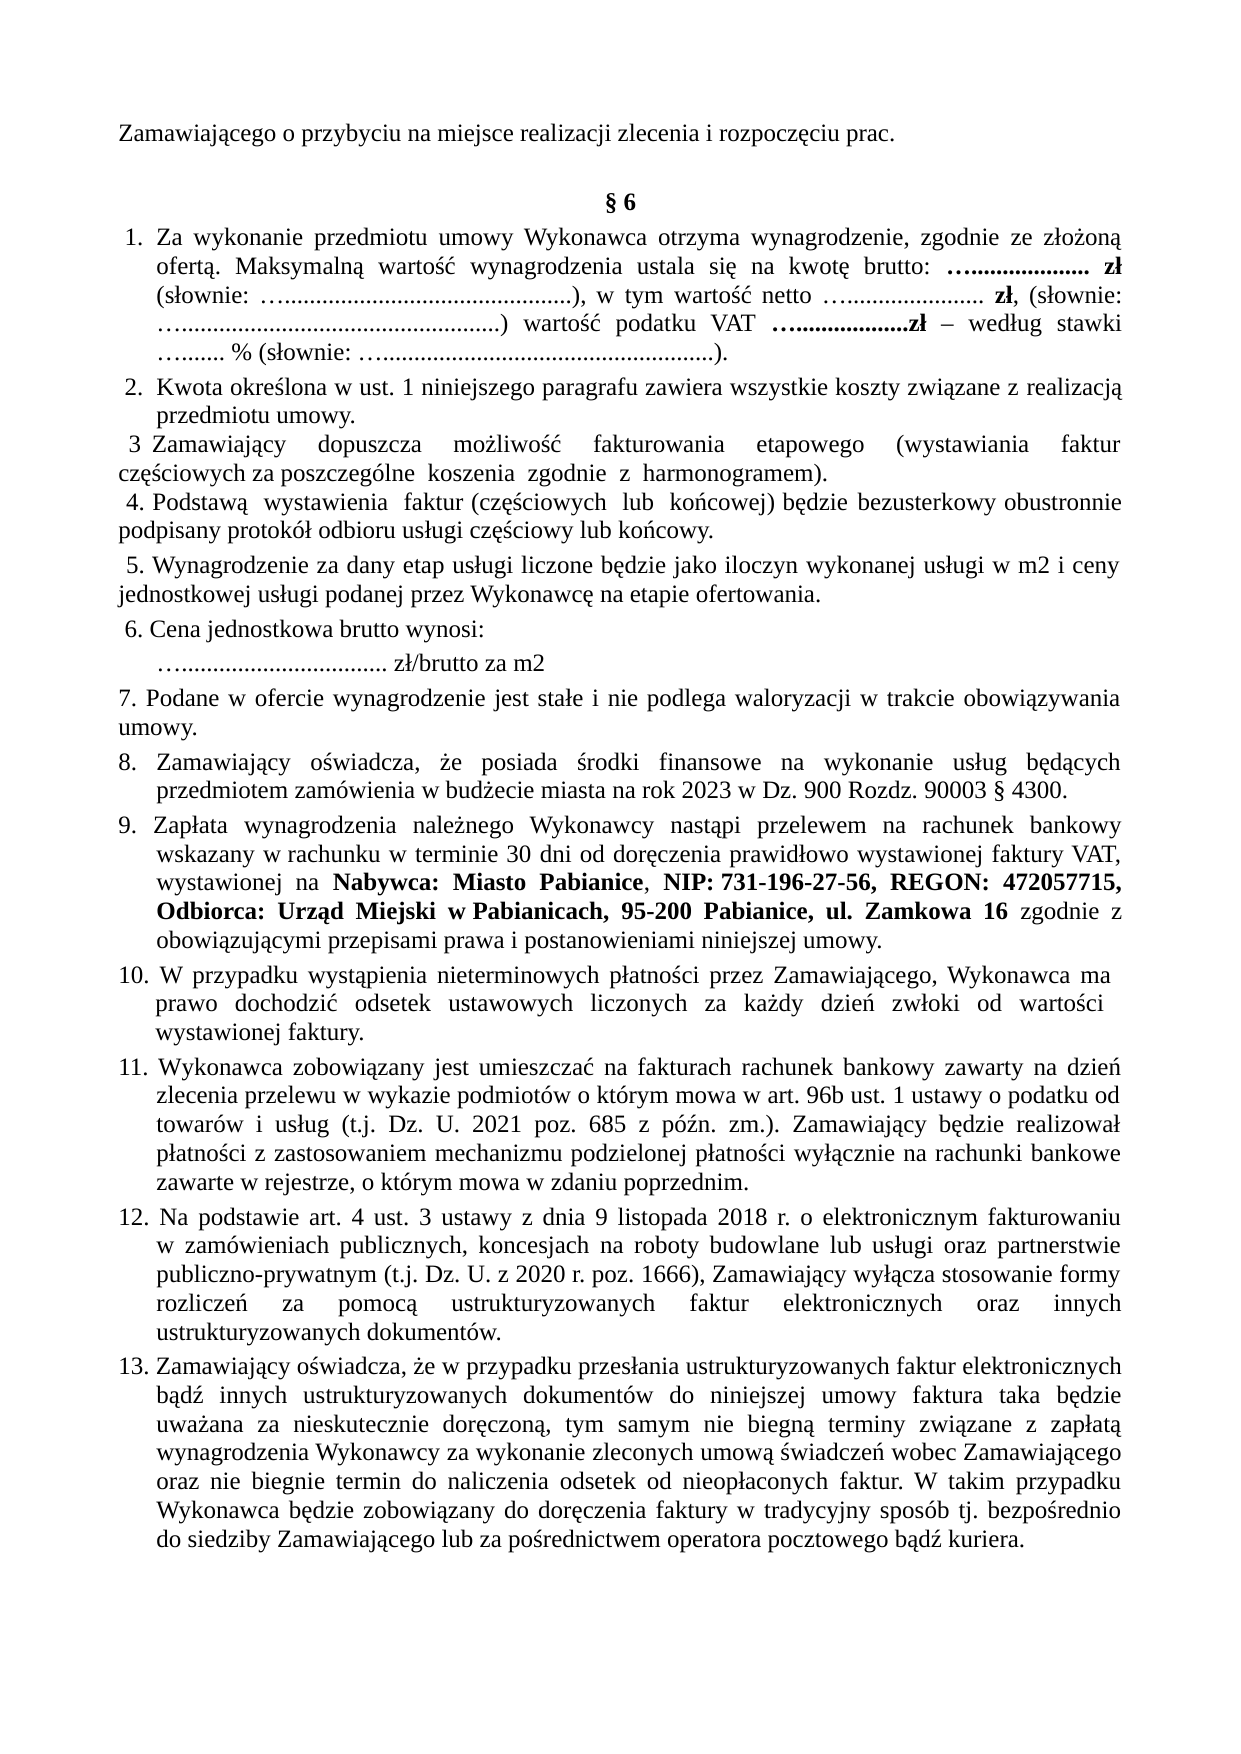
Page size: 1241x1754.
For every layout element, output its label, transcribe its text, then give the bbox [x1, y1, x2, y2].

text 13. Zamawiający oświadcza, że w przypadku przesłania ustrukturyzowanych faktur elektronicznych bądź innych ustrukturyzowanych dokumentów do niniejszej umowy faktura taka będzie uważana za nieskutecznie doręczoną, tym samym nie biegną terminy związane z zapłatą wynagrodzenia Wykonawcy za wykonanie zleconych umową świadczeń wobec Zamawiającego oraz nie biegnie termin do naliczenia odsetek od nieopłaconych faktur. W takim przypadku Wykonawca będzie zobowiązany do doręczenia faktury w tradycyjny sposób tj. bezpośrednio do siedziby Zamawiającego lub za pośrednictwem operatora pocztowego bądź kuriera. [118, 1351, 1122, 1552]
text 3 Zamawiający dopuszcza możliwość fakturowania etapowego (wystawiania faktur częściowych za poszczególne koszenia zgodnie z harmonogramem). [118, 429, 1122, 487]
list 6. Cena jednostkowa brutto wynosi: [118, 614, 1122, 642]
list 5. Wynagrodzenie za dany etap usługi liczone będzie jako iloczyn wykonanej usługi w m2 i ceny jednostkowej usługi podanej przez Wykonawcę na etapie ofertowania. [118, 550, 1122, 608]
list Kwota określona w ust. 1 niniejszego paragrafu zawiera wszystkie koszty związane z realizacją przedmiotu umowy. [118, 372, 1122, 429]
text 4. Podstawą wystawienia faktur (częściowych lub końcowej) będzie bezusterkowy obustronnie podpisany protokół odbioru usługi częściowy lub końcowy. [118, 487, 1122, 544]
list 10. W przypadku wystąpienia nieterminowych płatności przez Zamawiającego, Wykonawca ma prawo dochodzić odsetek ustawowych liczonych za każdy dzień zwłoki od wartości wystawionej faktury. [118, 960, 1122, 1046]
list Zamawiającego o przybyciu na miejsce realizacji zlecenia i rozpoczęciu prac. [118, 118, 1122, 147]
text 12. Na podstawie art. 4 ust. 3 ustawy z dnia 9 listopada 2018 r. o elektronicznym fakturowaniu w zamówieniach publicznych, koncesjach na roboty budowlane lub usługi oraz partnerstwie publiczno-prywatnym (t.j. Dz. U. z 2020 r. poz. 1666), Zamawiający wyłącza stosowanie formy rozliczeń za pomocą ustrukturyzowanych faktur elektronicznych oraz innych ustrukturyzowanych dokumentów. [118, 1202, 1122, 1345]
text 8. Zamawiający oświadcza, że posiada środki finansowe na wykonanie usług będących przedmiotem zamówienia w budżecie miasta na rok 2023 w Dz. 900 Rozdz. 90003 § 4300. [118, 747, 1122, 804]
list …................................. zł/brutto za m2 [118, 648, 1122, 677]
list Za wykonanie przedmiotu umowy Wykonawca otrzyma wynagrodzenie, zgodnie ze złożoną ofertą. Maksymalną wartość wynagrodzenia ustala się na kwotę brutto: …................... zł (słownie: …..............................................), w tym wartość netto …...................... zł, (słownie: …...................................................) wartość podatku VAT …..................zł – według stawki …....... % (słownie: ….....................................................). [118, 222, 1122, 366]
text 9. Zapłata wynagrodzenia należnego Wykonawcy nastąpi przelewem na rachunek bankowy wskazany w rachunku w terminie 30 dni od doręczenia prawidłowo wystawionej faktury VAT, wystawionej na Nabywca: Miasto Pabianice, NIP: 731-196-27-56, REGON: 472057715, Odbiorca: Urząd Miejski w Pabianicach, 95-200 Pabianice, ul. Zamkowa 16 zgodnie z obowiązującymi przepisami prawa i postanowieniami niniejszej umowy. [118, 810, 1122, 954]
text 11. Wykonawca zobowiązany jest umieszczać na fakturach rachunek bankowy zawarty na dzień zlecenia przelewu w wykazie podmiotów o którym mowa w art. 96b ust. 1 ustawy o podatku od towarów i usług (t.j. Dz. U. 2021 poz. 685 z późn. zm.). Zamawiający będzie realizował płatności z zastosowaniem mechanizmu podzielonej płatności wyłącznie na rachunki bankowe zawarte w rejestrze, o którym mowa w zdaniu poprzednim. [118, 1052, 1122, 1196]
text § 6 [118, 187, 1122, 216]
text 7. Podane w ofercie wynagrodzenie jest stałe i nie podlega waloryzacji w trakcie obowiązywania umowy. [118, 683, 1122, 741]
